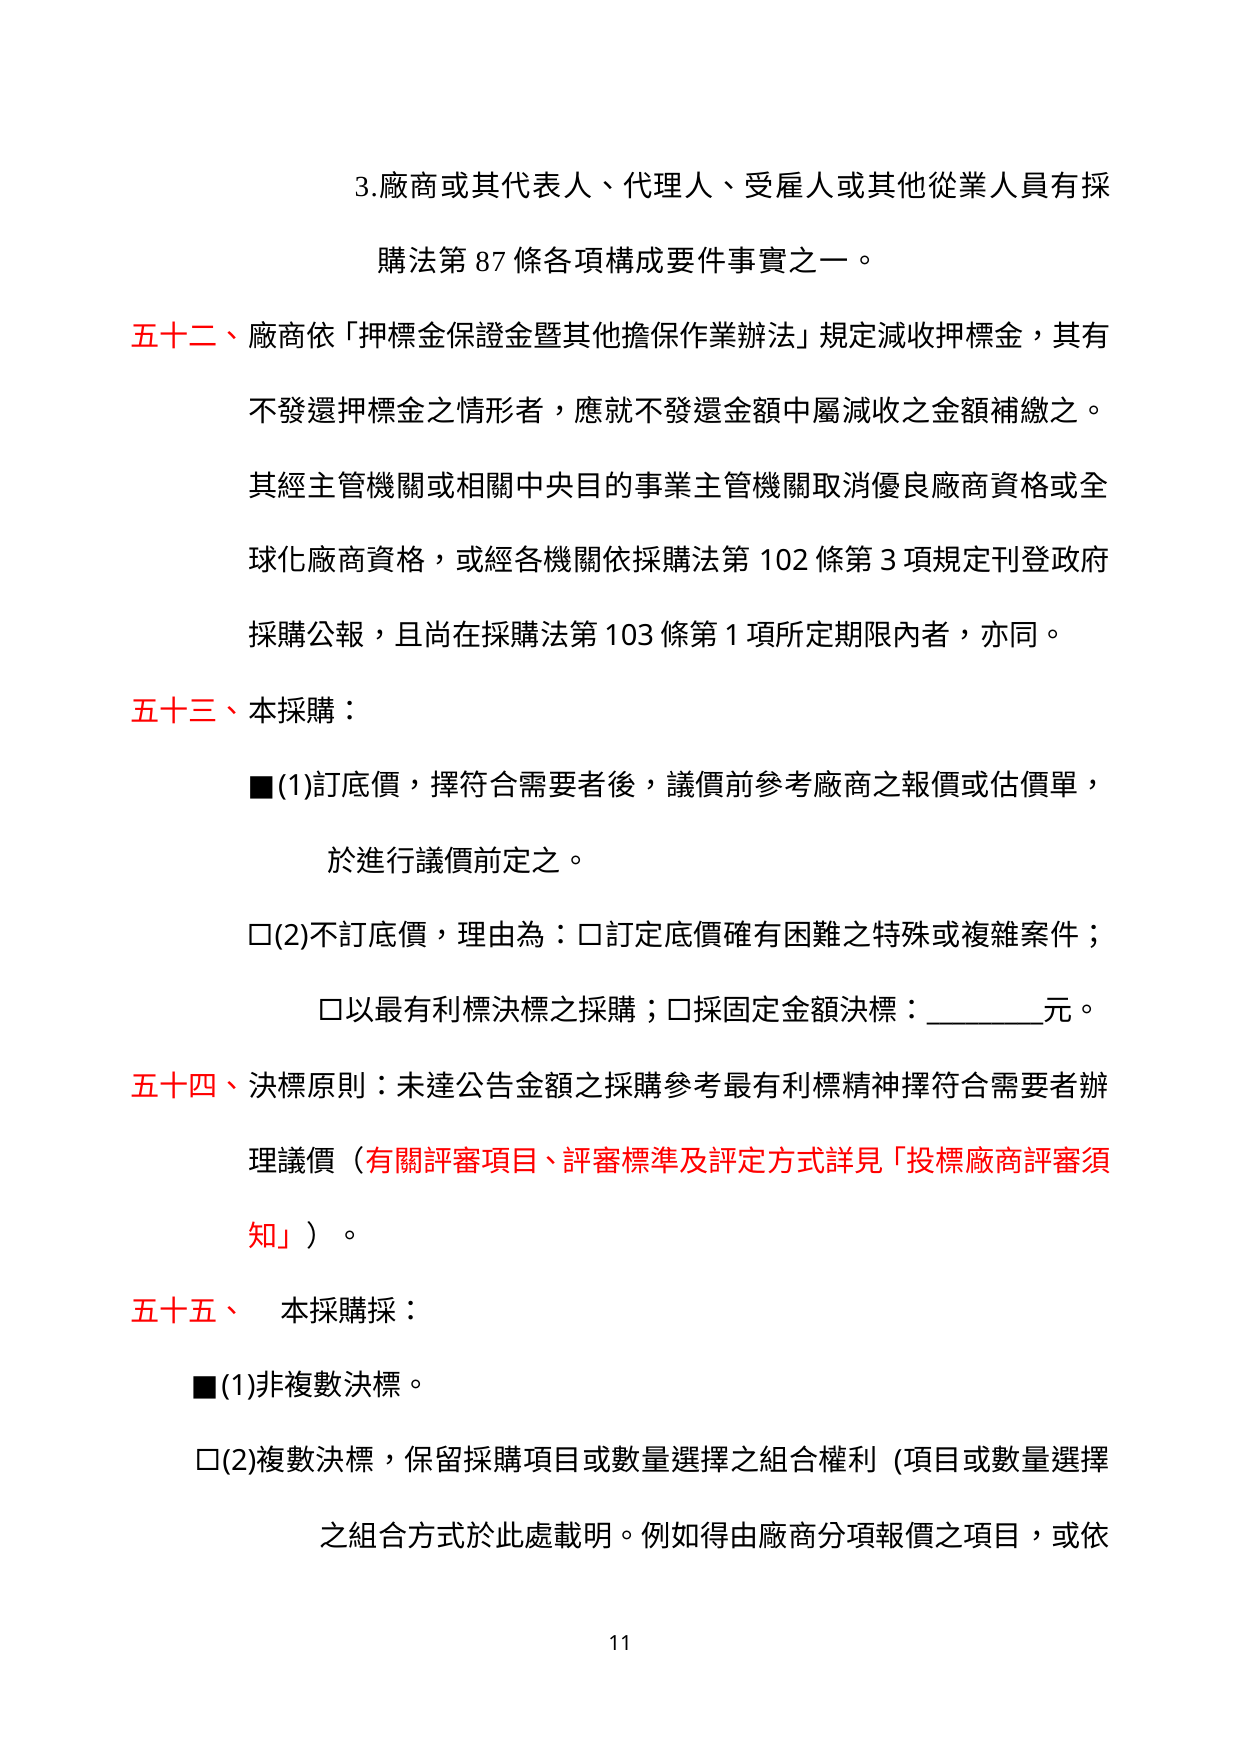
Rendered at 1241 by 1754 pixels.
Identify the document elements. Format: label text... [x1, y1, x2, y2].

text 3.廠商或其代表人、代理人、受雇人或其他從業人員有採購法第87條各項構成要件事實之一。 [354, 146, 1110, 296]
list 本採購： [130, 671, 1110, 746]
list 決標原則：未達公告金額之採購參考最有利標精神擇符合需要者辦理議價（有關評審項目、評審標準及評定方式詳見「投標廠商評審須知」）。 [130, 1046, 1110, 1271]
list 廠商依「押標金保證金暨其他擔保作業辦法」規定減收押標金，其有不發還押標金之情形者，應就不發還金額中屬減收之金額補繳之。其經主管機關或相關中央目的事業主管機關取消優良廠商資格或全球化廠商資格，或經各機關依採購法第102條第3項規定刊登政府採購公報，且尚在採購法第103條第1項所定期限內者，亦同。 [130, 296, 1110, 671]
list 本採購採： [130, 1271, 1110, 1346]
text ■(1)非複數決標。 [130, 1346, 1110, 1421]
text (2)不訂底價，理由為：訂定底價確有困難之特殊或複雜案件；以最有利標決標之採購；採固定金額決標：_________元。 [247, 896, 1110, 1046]
text ■(1)訂底價，擇符合需要者後，議價前參考廠商之報價或估價單，於進行議價前定之。 [247, 746, 1110, 896]
text (2)複數決標，保留採購項目或數量選擇之組合權利 (項目或數量選擇之組合方式於此處載明。例如得由廠商分項報價之項目，或依 [130, 1421, 1110, 1571]
